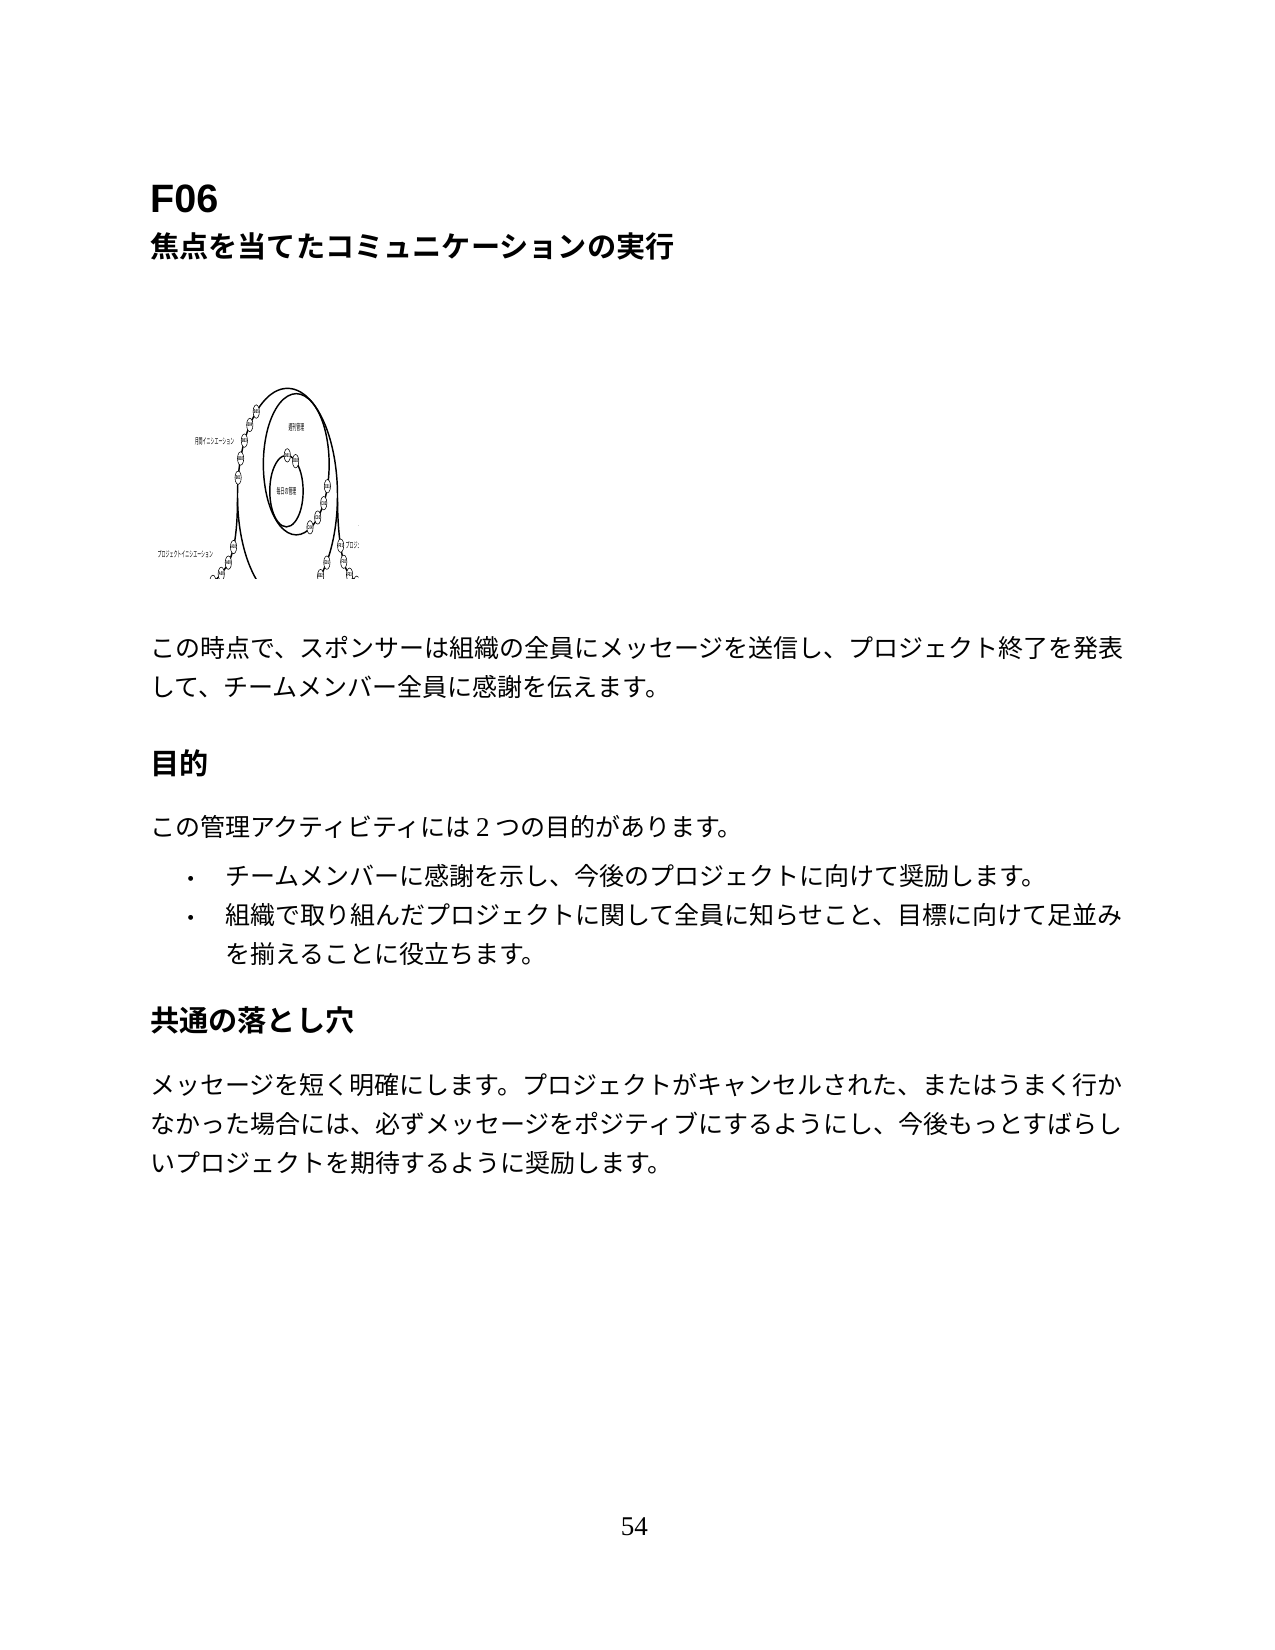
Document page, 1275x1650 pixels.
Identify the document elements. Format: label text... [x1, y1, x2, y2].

subtitle 共通の落とし穴 [150, 1001, 1125, 1040]
text この管理アクティビティには2つの目的があります。 [150, 810, 1125, 844]
text この時点で、スポンサーは組織の全員にメッセージを送信し、プロジェクト終了を発表して、チームメンバー全員に感謝を伝えます。 [150, 631, 1125, 704]
text メッセージを短く明確にします。プロジェクトがキャンセルされた、またはうまく行かなかった場合には、必ずメッセージをポジティブにするようにし、今後もっとすばらしいプロジェクトを期待するように奨励します。 [150, 1068, 1125, 1180]
list 組織で取り組んだプロジェクトに関して全員に知らせこと、目標に向けて足並みを揃えることに役立ちます。 [187, 897, 1125, 971]
subtitle 目的 [150, 743, 1125, 783]
subtitle F06 焦点を当てたコミュニケーションの実行 [150, 175, 1125, 266]
list チームメンバーに感謝を示し、今後のプロジェクトに向けて奨励します。 [187, 858, 1125, 892]
